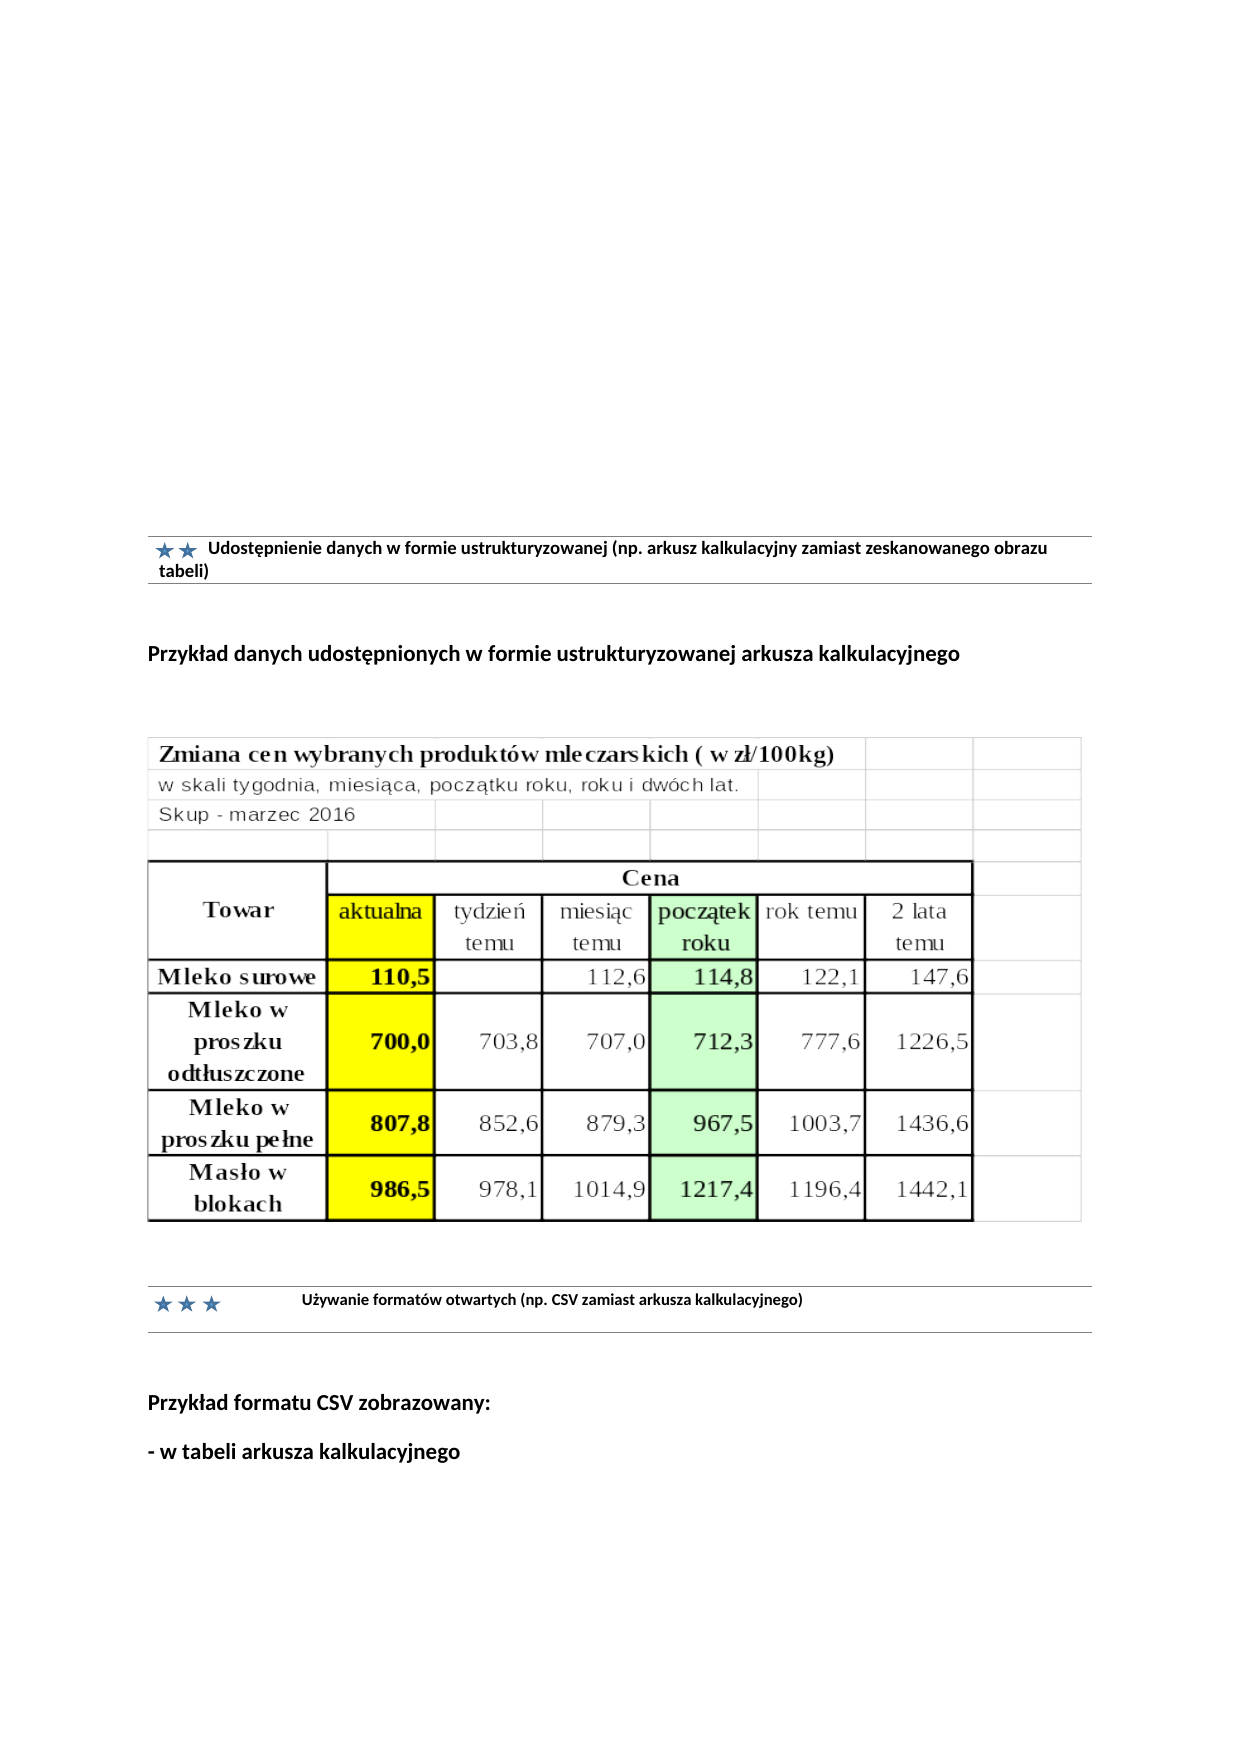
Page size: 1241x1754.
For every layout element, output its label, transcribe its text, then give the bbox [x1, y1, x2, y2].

text Przykład danych udostępnionych w formie ustrukturyzowanej arkusza kalkulacyjnego [148, 639, 1093, 667]
table_header Używanie formatów otwartych (np. CSV zamiast arkusza kalkulacyjnego) [148, 1287, 1092, 1332]
text Przykład formatu CSV zobrazowany: [148, 1388, 1093, 1416]
table_header Udostępnienie danych w formie ustrukturyzowanej (np. arkusz kalkulacyjny zamiast zeskanowanego obrazu tabeli) [148, 537, 1092, 582]
text - w tabeli arkusza kalkulacyjnego [148, 1437, 1093, 1466]
